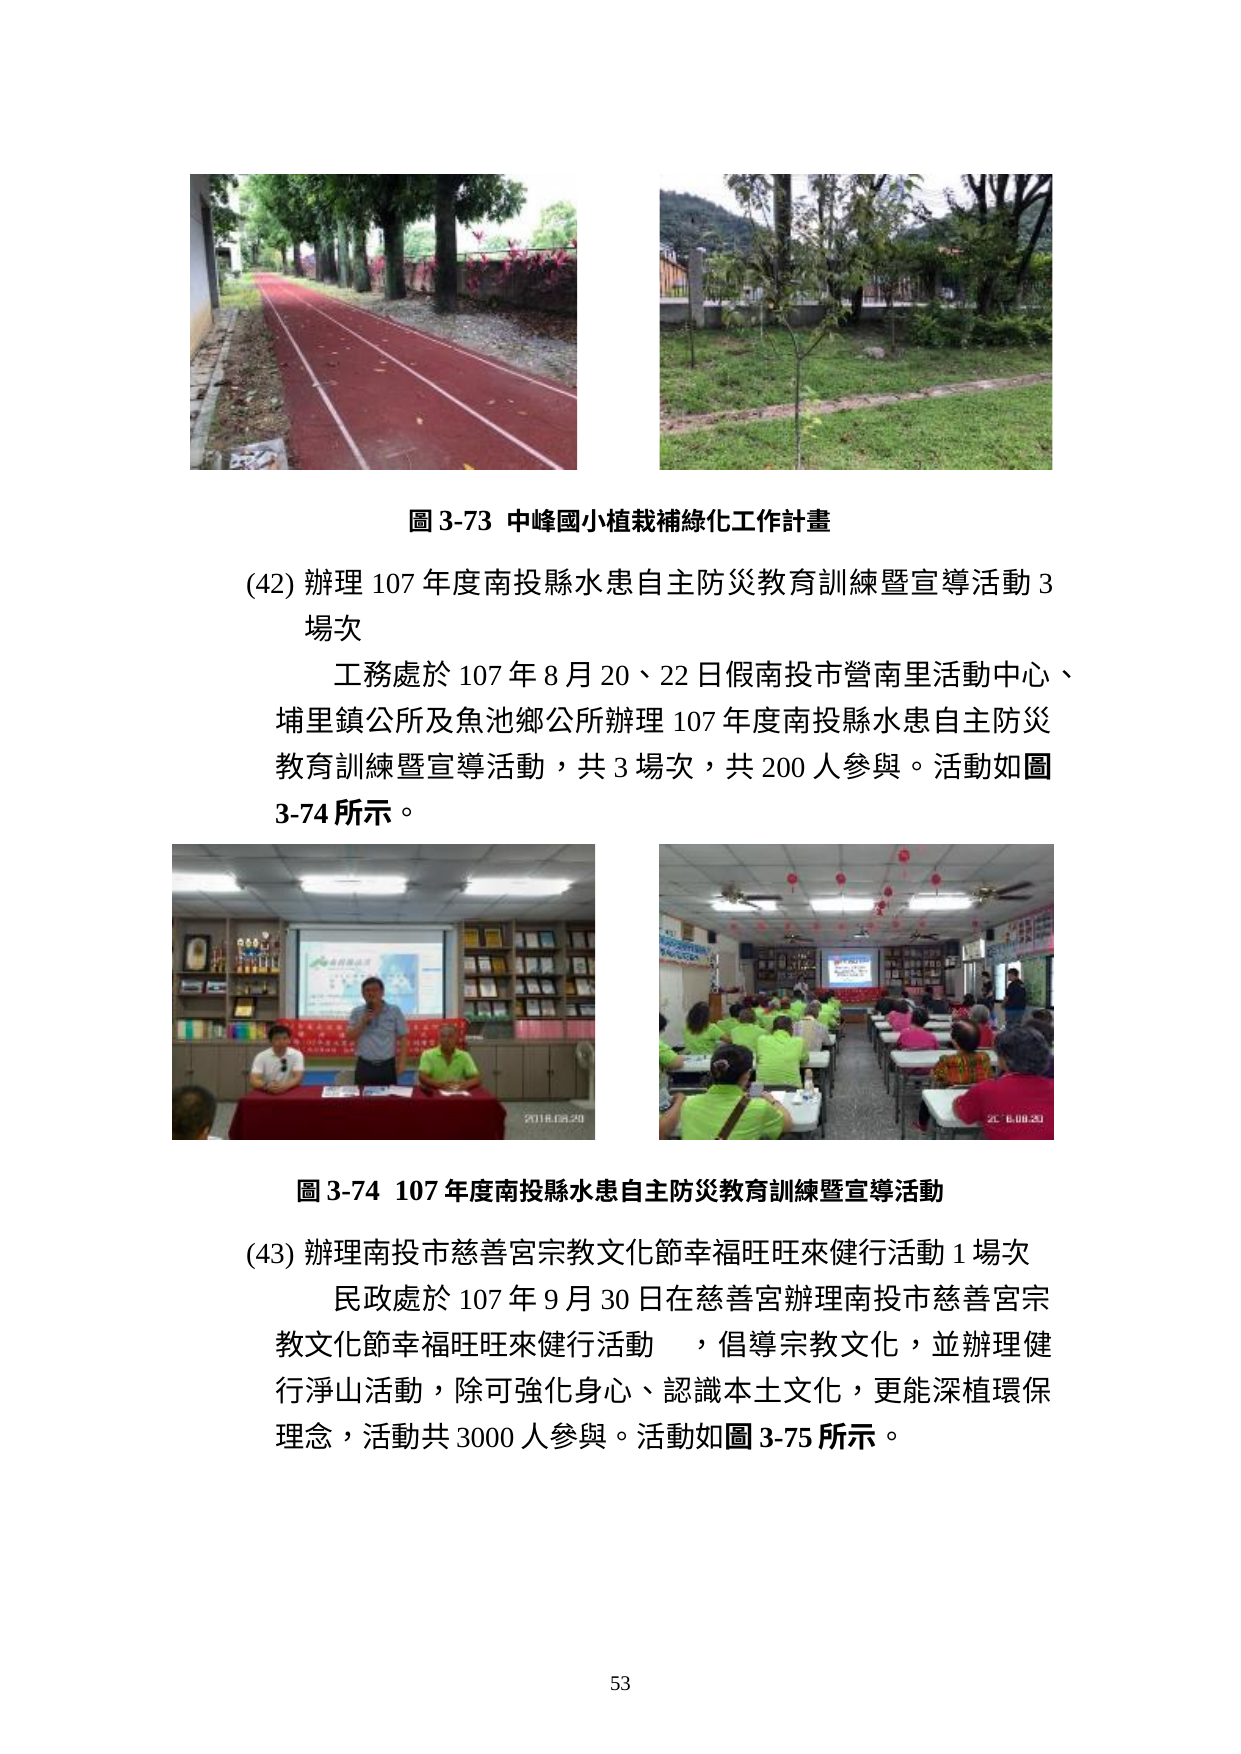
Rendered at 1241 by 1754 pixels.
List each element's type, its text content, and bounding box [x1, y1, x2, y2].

table_header [147, 163, 620, 481]
picture [190, 174, 578, 470]
text 民政處於107年9月30日在慈善宮辦理南投市慈善宮宗教文化節幸福旺旺來健行活動 ，倡導宗教文化，並辦理健行淨山活動，除可強化身心、認識本土文化，更能深植環保理念，活動共3000人參與。活動如圖3-75所示。 [275, 1273, 1053, 1456]
picture [172, 844, 596, 1140]
table_header [620, 163, 1093, 481]
list 辦理107年度南投縣水患自主防災教育訓練暨宣導活動3場次 [246, 557, 1053, 649]
table_header [620, 832, 1093, 1151]
picture [659, 844, 1054, 1140]
text 工務處於107年8月20、22日假南投市營南里活動中心、埔里鎮公所及魚池鄉公所辦理107年度南投縣水患自主防災教育訓練暨宣導活動，共3場次，共200人參與。活動如圖3-74所示。 [275, 649, 1053, 832]
picture [659, 174, 1053, 470]
list 辦理南投市慈善宮宗教文化節幸福旺旺來健行活動1場次 [246, 1227, 1053, 1273]
text 圖3-74 107年度南投縣水患自主防災教育訓練暨宣導活動 [187, 1171, 1053, 1207]
text 圖3-73 中峰國小植栽補綠化工作計畫 [187, 501, 1053, 537]
table_header [147, 832, 620, 1151]
